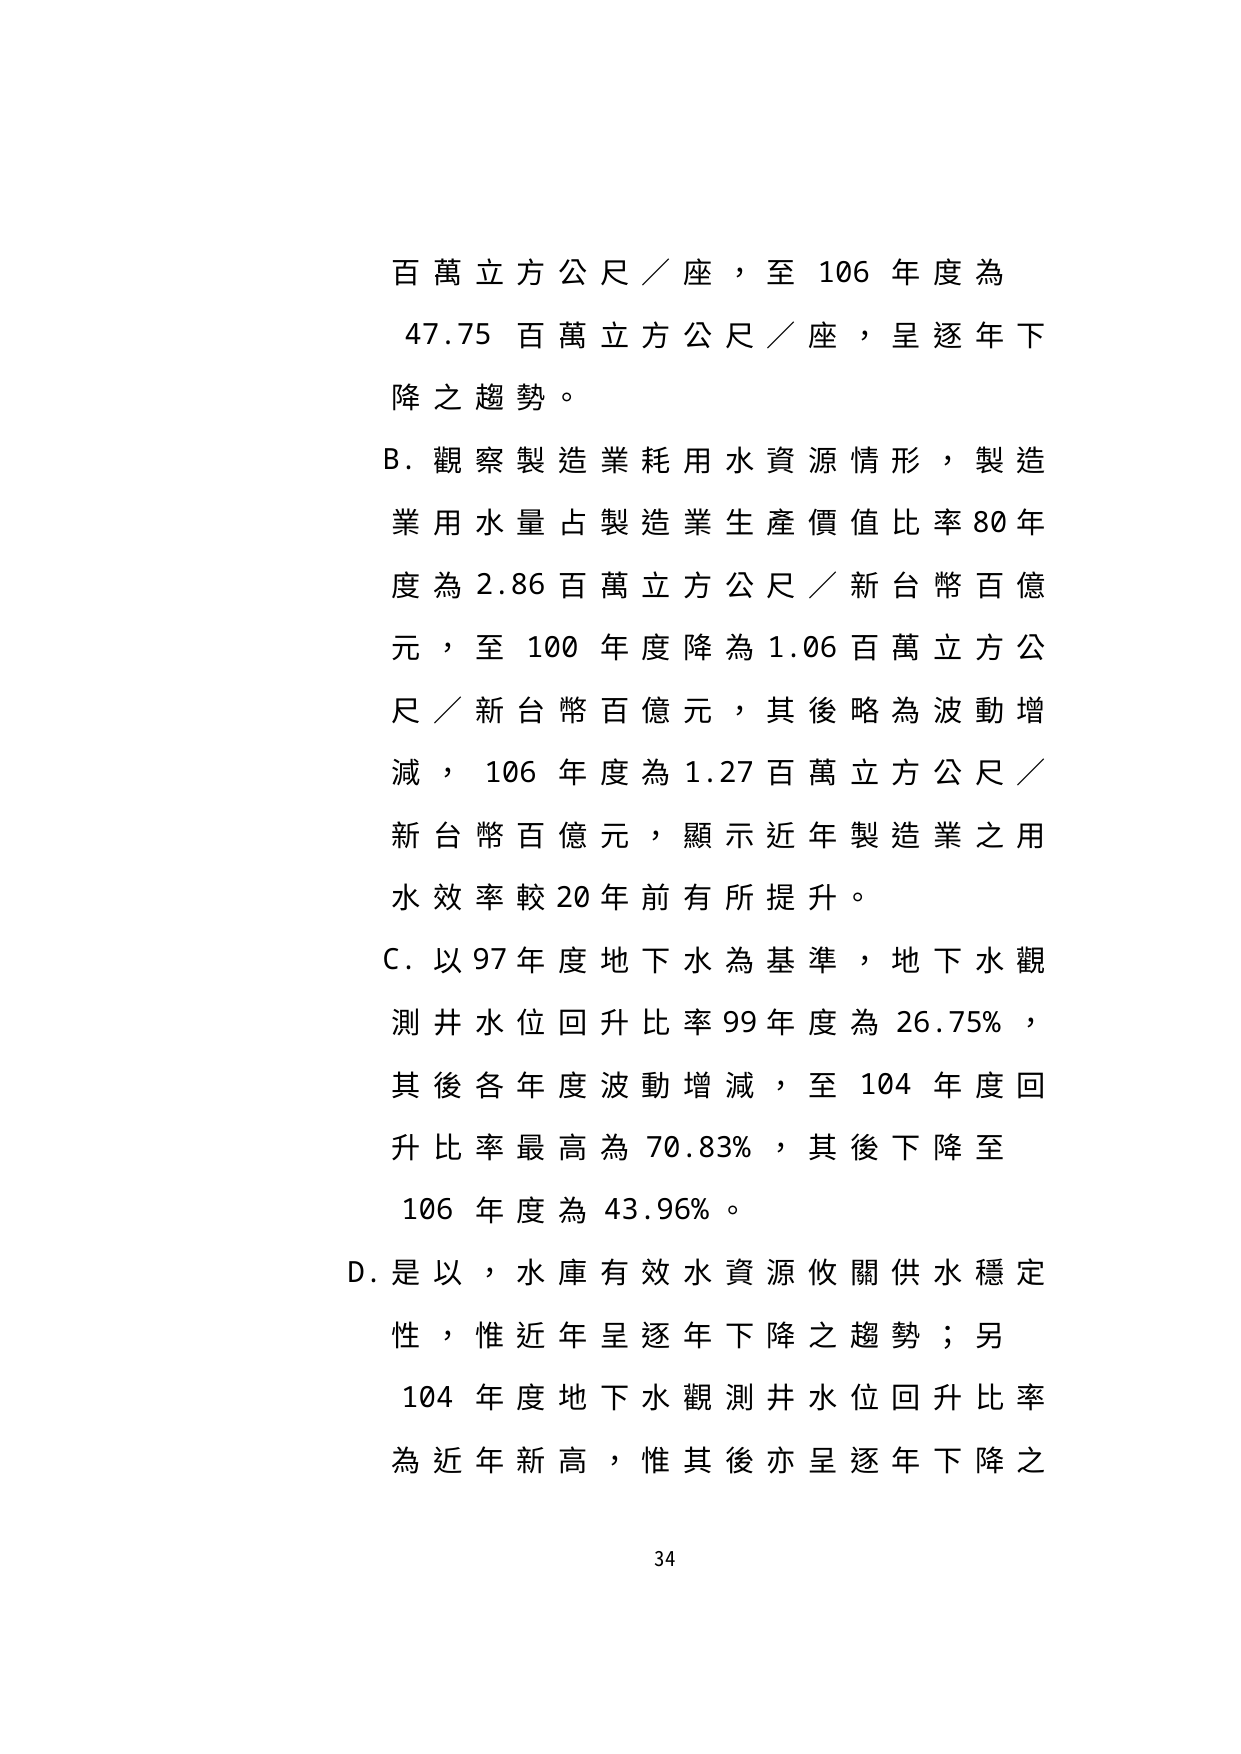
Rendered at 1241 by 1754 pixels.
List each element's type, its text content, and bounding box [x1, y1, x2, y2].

text B.觀察製造業耗用水資源情形，製造業用水量占製造業生產價值比率80年度為2.86百萬立方公尺∕新台幣百億元，至100年度降為1.06百萬立方公尺∕新台幣百億元，其後略為波動增減，106年度為1.27百萬立方公尺∕新台幣百億元，顯示近年製造業之用水效率較20年前有所提升。 [266, 417, 1052, 917]
text C.以97年度地下水為基準，地下水觀測井水位回升比率99年度為26.75%，其後各年度波動增減，至104年度回升比率最高為70.83%，其後下降至106年度為43.96%。 [266, 917, 1052, 1229]
text D.是以，水庫有效水資源攸關供水穩定性，惟近年呈逐年下降之趨勢；另104年度地下水觀測井水位回升比率為近年新高，惟其後亦呈逐年下降之 [324, 1229, 1052, 1479]
text 百萬立方公尺∕座，至106年度為47.75百萬立方公尺∕座，呈逐年下降之趨勢。 [295, 229, 1052, 417]
